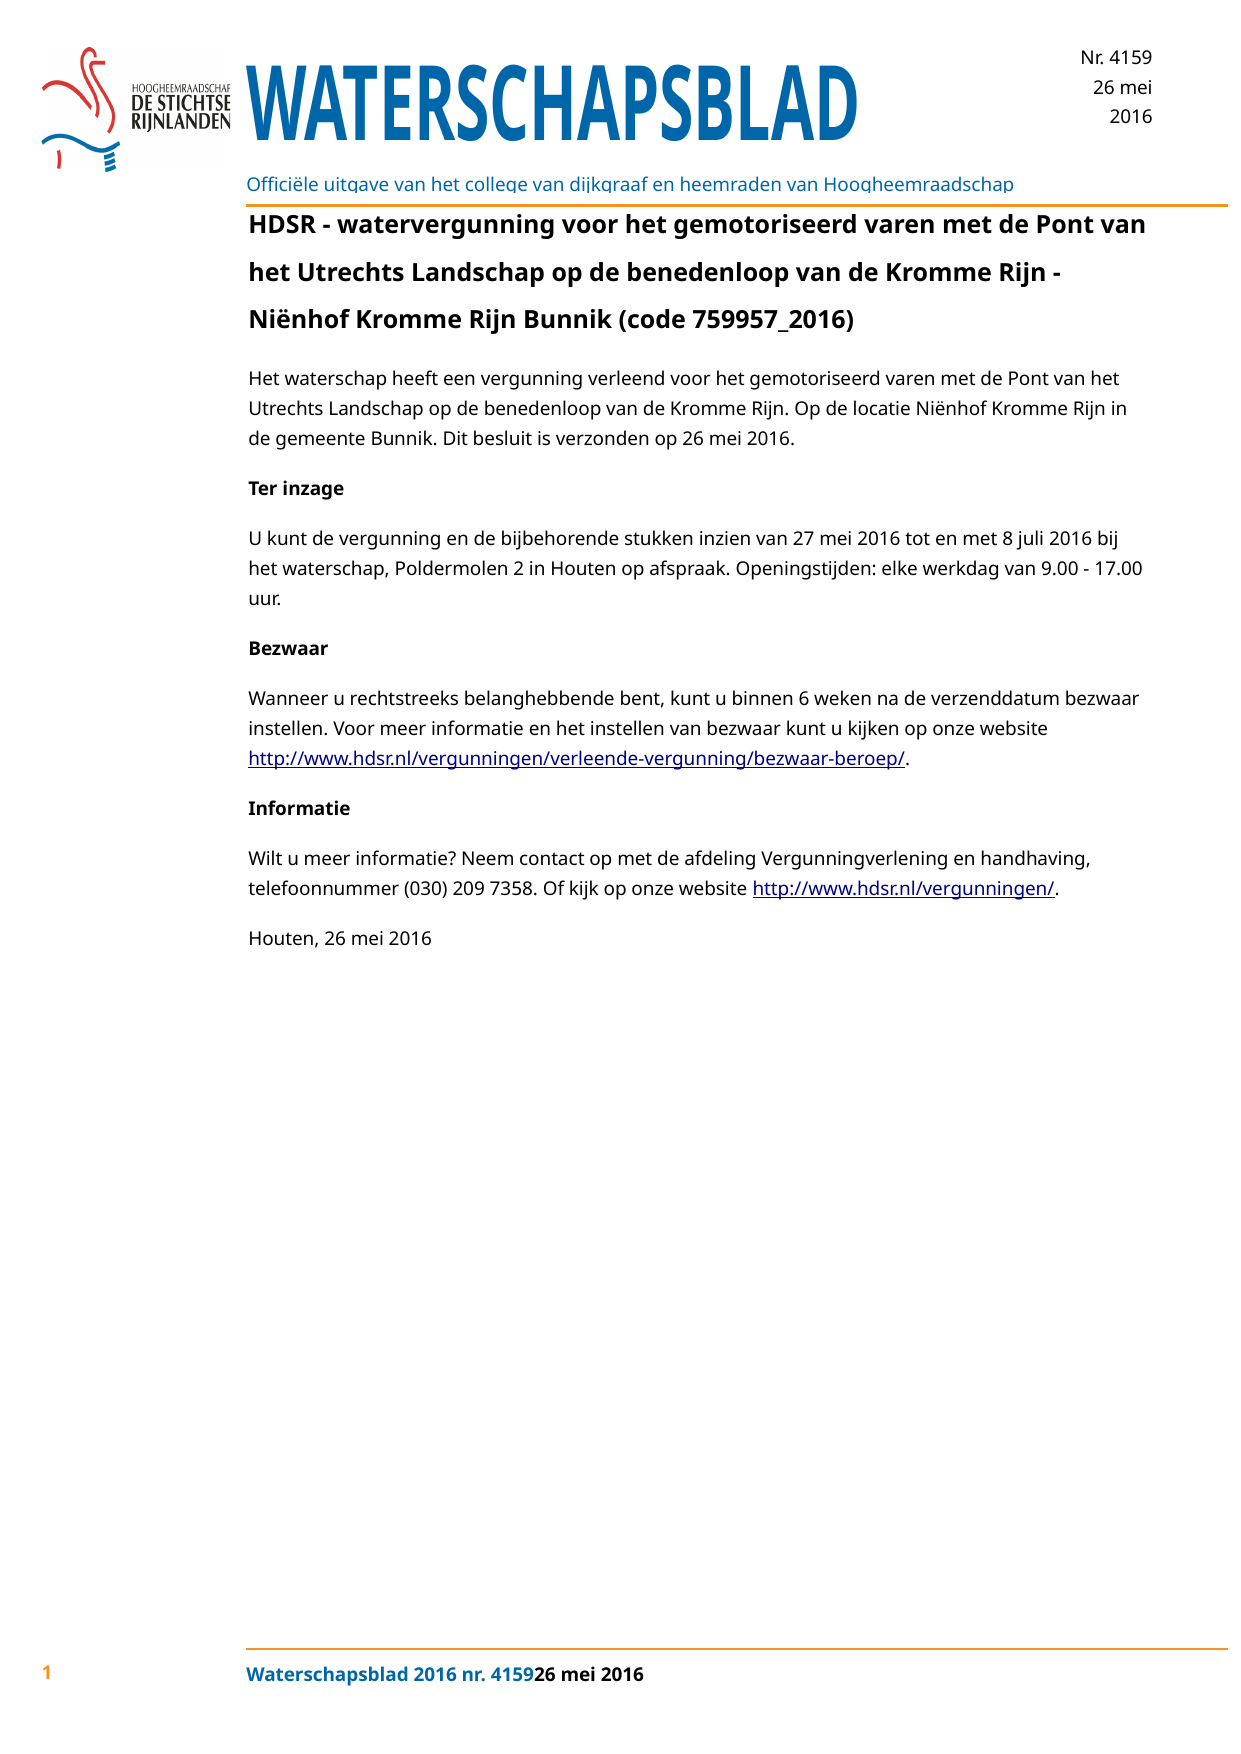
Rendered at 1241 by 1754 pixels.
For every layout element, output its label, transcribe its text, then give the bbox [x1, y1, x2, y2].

text Bezwaar [248, 635, 1152, 661]
text Informatie [248, 795, 1152, 821]
text Wanneer u rechtstreeks belanghebbende bent, kunt u binnen 6 weken na de verzenddatum bezwaar instellen. Voor meer informatie en het instellen van bezwaar kunt u kijken op onze website http://www.hdsr.nl/vergunningen/verleende-vergunning/bezwaar-beroep/. [248, 686, 1152, 770]
text Ter inzage [248, 475, 1152, 501]
text Het waterschap heeft een vergunning verleend voor het gemotoriseerd varen met de Pont van het Utrechts Landschap op de benedenloop van de Kromme Rijn. Op de locatie Niënhof Kromme Rijn in de gemeente Bunnik. Dit besluit is verzonden op 26 mei 2016. [248, 366, 1152, 450]
picture [41, 47, 231, 172]
text Wilt u meer informatie? Neem contact op met de afdeling Vergunningverlening en handhaving, telefoonnummer (030) 209 7358. Of kijk op onze website http://www.hdsr.nl/vergunningen/. [248, 846, 1152, 901]
text U kunt de vergunning en de bijbehorende stukken inzien van 27 mei 2016 tot en met 8 juli 2016 bij het waterschap, Poldermolen 2 in Houten op afspraak. Openingstijden: elke werkdag van 9.00 - 17.00 uur. [248, 526, 1152, 610]
text HDSR - watervergunning voor het gemotoriseerd varen met de Pont van het Utrechts Landschap op de benedenloop van de Kromme Rijn - Niënhof Kromme Rijn Bunnik (code 759957_2016) [248, 207, 1152, 336]
text Houten, 26 mei 2016 [248, 926, 1152, 951]
